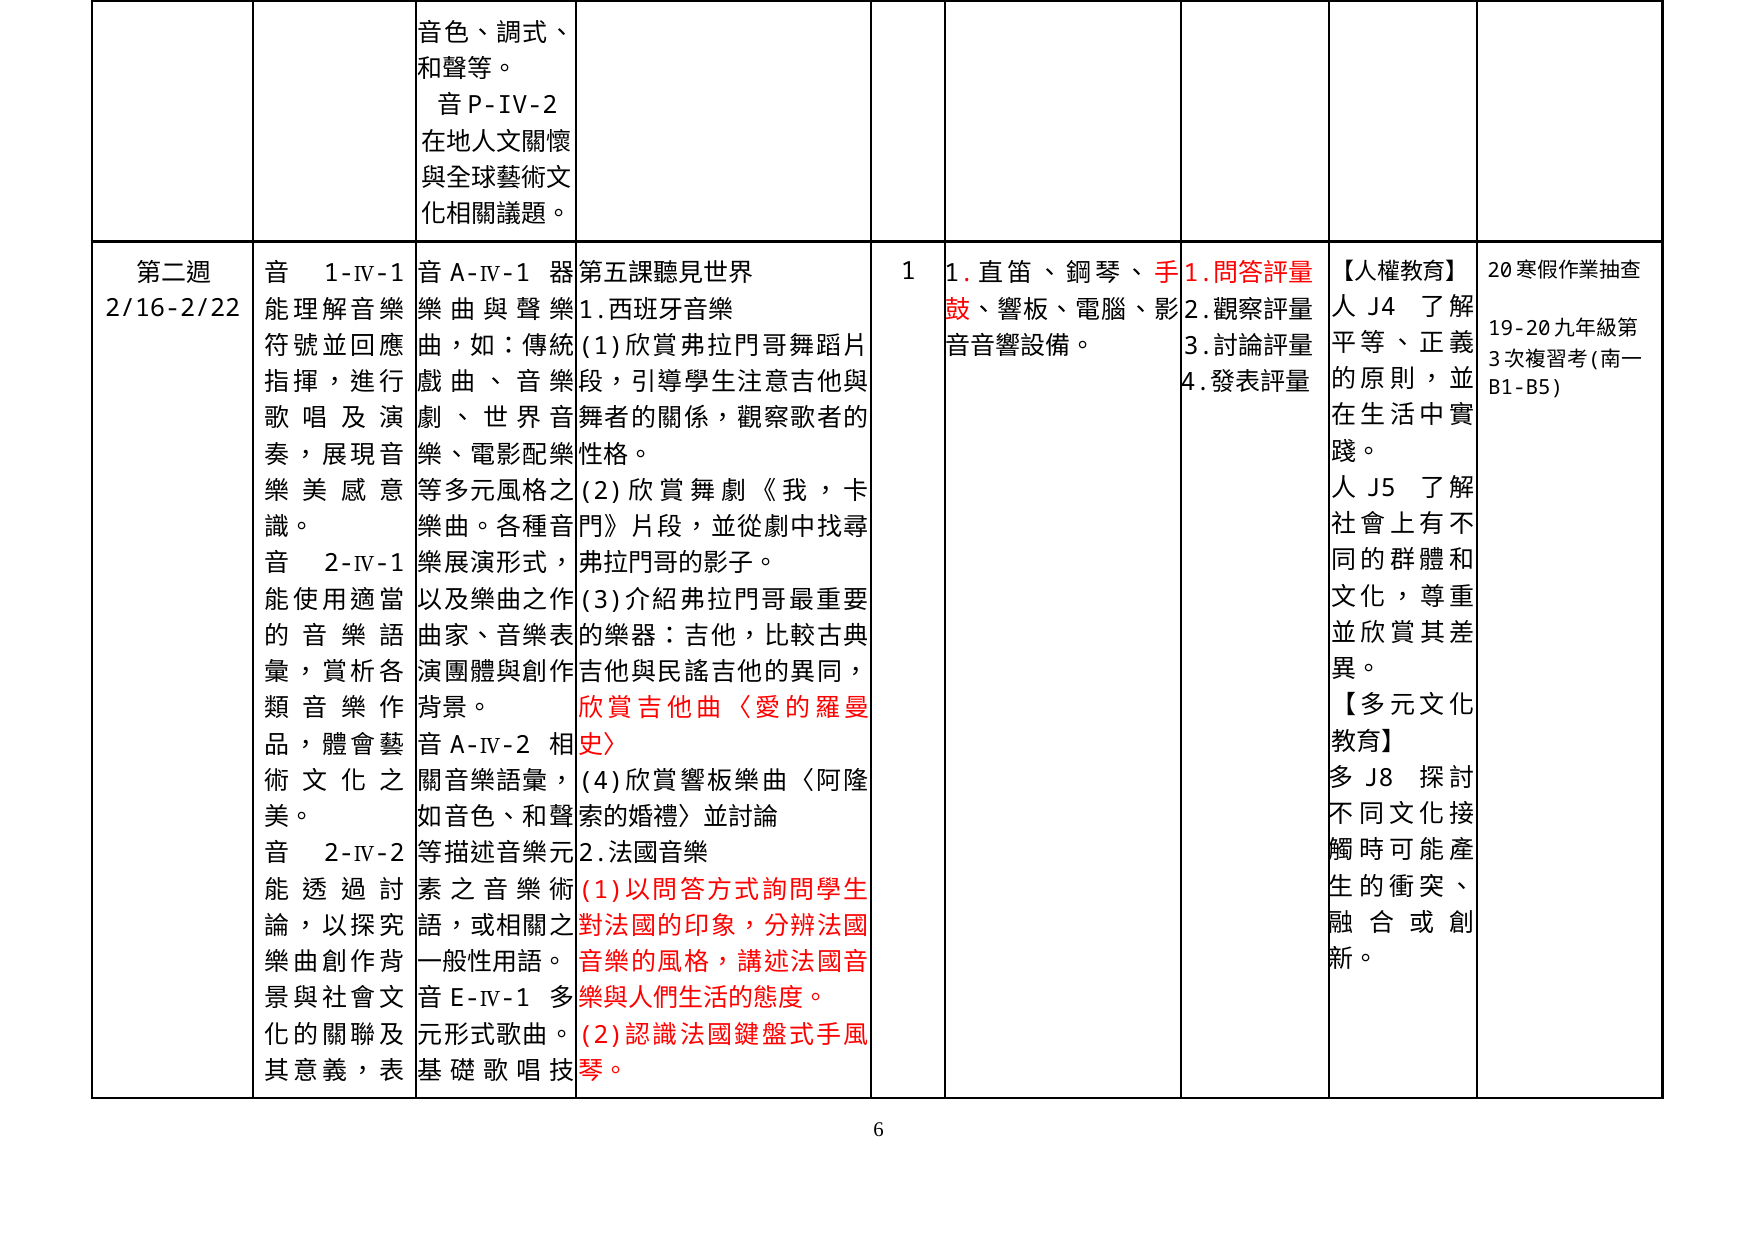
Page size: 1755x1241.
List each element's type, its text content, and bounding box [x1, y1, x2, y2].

table_cell 1.直笛、鋼琴、手鼓、響板、電腦、影音音響設備。 [946, 243, 1180, 1097]
table_cell [872, 2, 944, 240]
table_cell [1182, 2, 1328, 240]
table_cell 第二週 2/16-2/22 [93, 243, 252, 1097]
table_cell [577, 2, 870, 240]
table_cell 1 [872, 243, 944, 1097]
table_cell 20寒假作業抽查 19-20九年級第3次複習考(南一B1-B5) [1478, 243, 1661, 1097]
table_cell 音1-Ⅳ-1 能理解音樂符號並回應指揮，進行歌唱及演奏，展現音樂美感意識。 音2-Ⅳ-1 能使用適當的音樂語彙，賞析各類音樂作品，體會藝術文化之美。 音2-Ⅳ-2 能透過討論，以探究樂曲創作背景與社會文化的關聯及其意義，表 [254, 243, 415, 1097]
table_cell 音色、調式、和聲等。 音P-IV-2 在地人文關懷與全球藝術文化相關議題。 [417, 2, 575, 240]
table_cell [254, 2, 415, 240]
table_cell [1478, 2, 1661, 240]
table_cell 音A-Ⅳ-1 器樂曲與聲樂曲，如：傳統戲曲、音樂劇、世界音樂、電影配樂等多元風格之樂曲。各種音樂展演形式，以及樂曲之作曲家、音樂表演團體與創作背景。 音A-Ⅳ-2 相關音樂語彙，如音色、和聲等描述音樂元素之音樂術語，或相關之一般性用語。 音E-Ⅳ-1 多元形式歌曲。基礎歌唱技 [417, 243, 575, 1097]
table_cell 【人權教育】 人J4 了解平等、正義的原則，並在生活中實踐。 人J5 了解社會上有不同的群體和文化，尊重並欣賞其差異。 【多元文化教育】 多J8 探討不同文化接觸時可能產生的衝突、融合或創新。 [1330, 243, 1476, 1097]
table_cell [1330, 2, 1476, 240]
table_cell 1.問答評量 2.觀察評量 3.討論評量 4.發表評量 [1182, 243, 1328, 1097]
table_cell 第五課聽見世界 1.西班牙音樂 (1)欣賞弗拉門哥舞蹈片段，引導學生注意吉他與舞者的關係，觀察歌者的性格。 (2)欣賞舞劇《我，卡門》片段，並從劇中找尋弗拉門哥的影子。 (3)介紹弗拉門哥最重要的樂器：吉他，比較古典吉他與民謠吉他的異同，欣賞吉他曲〈愛的羅曼史〉 (4)欣賞響板樂曲〈阿隆索的婚禮〉並討論 2.法國音樂 (1)以問答方式詢問學生對法國的印象，分辨法國音樂的風格，講述法國音樂與人們生活的態度。 (2)認識法國鍵盤式手風琴。 [577, 243, 870, 1097]
table_cell 直笛、鋼琴、手鼓、響板、電腦、影音音響設備。 2學習策略: (1)透過聆聽世界民謠感受各地音樂特色 (2)認識地方代表樂器感受地方文化音樂特色 (3)能吹奏愛爾蘭民謠(夏日最後一朵玫瑰) (4)培養對世界文化包容及體認自身文化價值 [946, 2, 1180, 240]
table_cell [93, 2, 252, 240]
